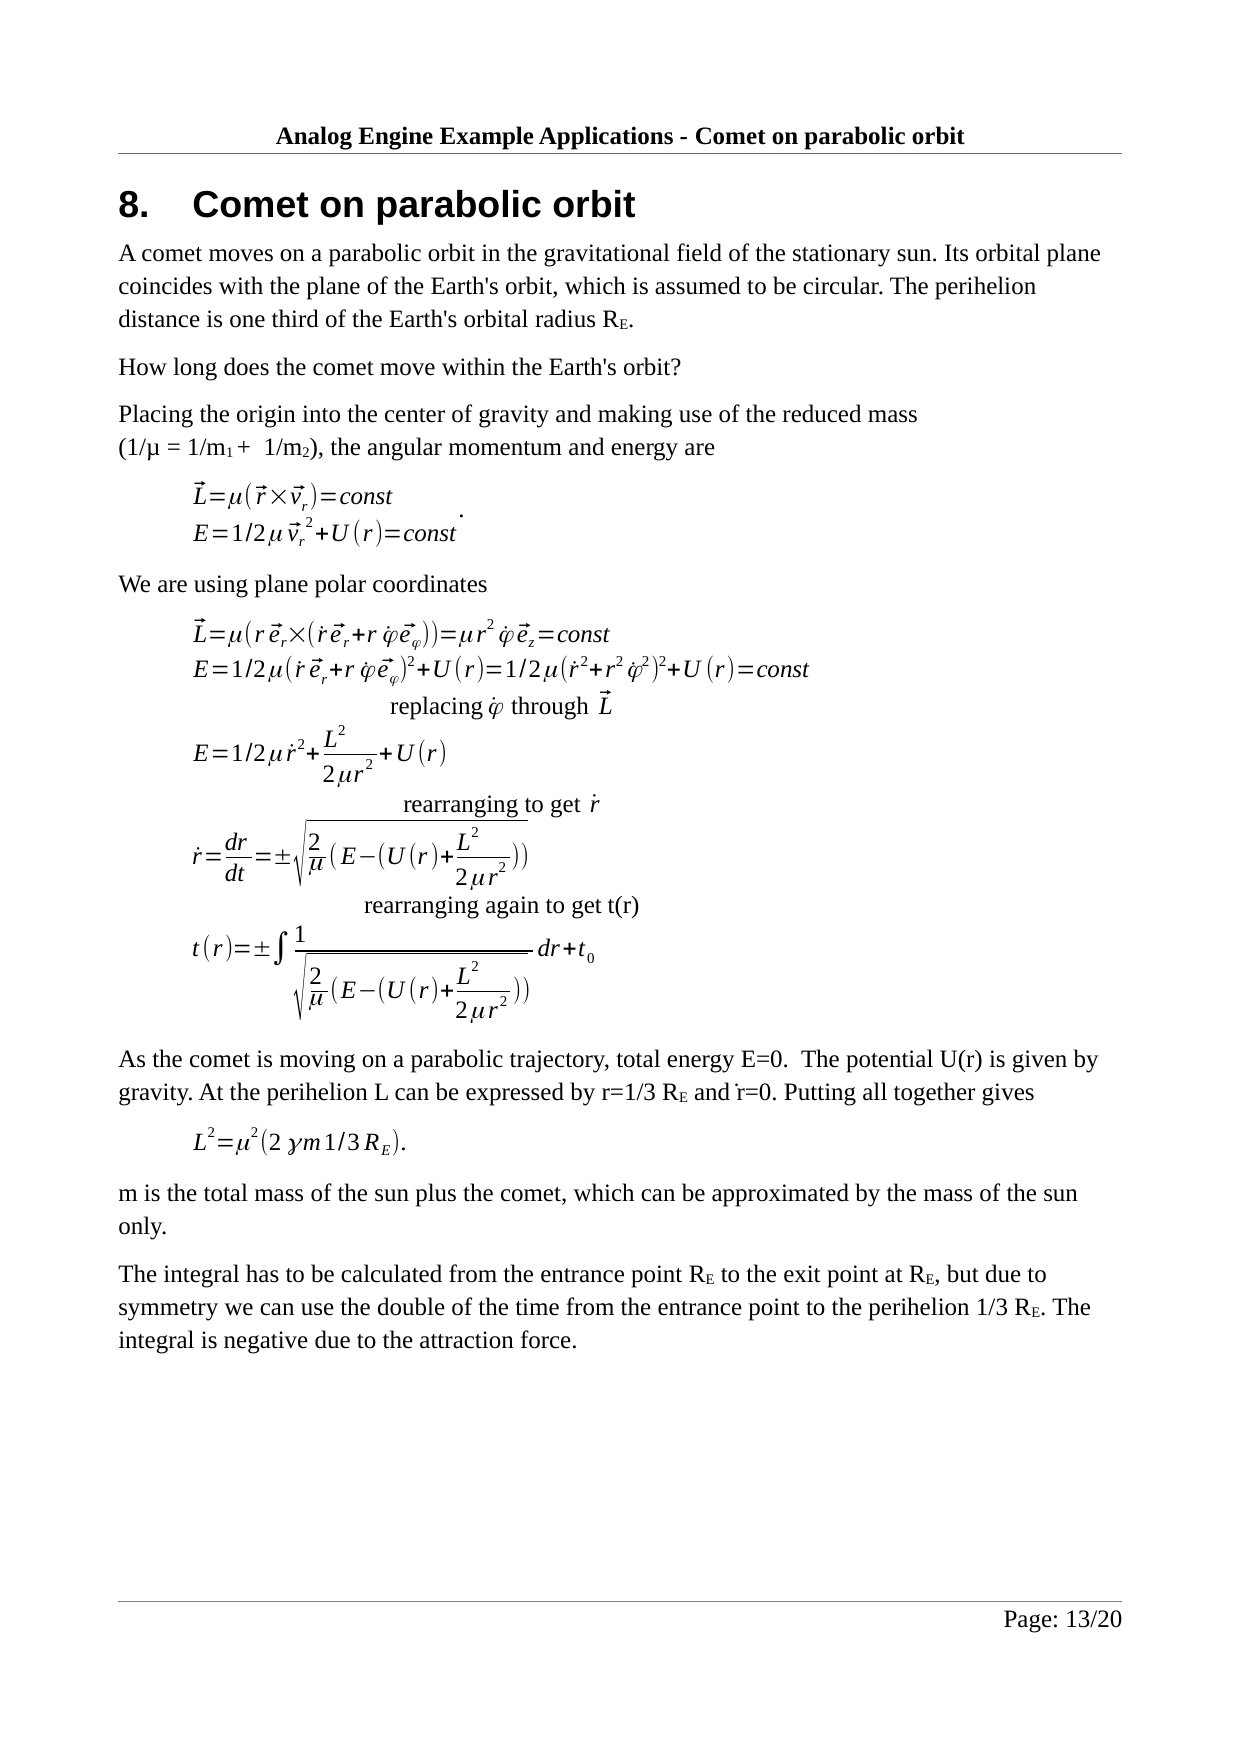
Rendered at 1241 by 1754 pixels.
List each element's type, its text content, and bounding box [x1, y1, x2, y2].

text . [118, 480, 1122, 550]
subtitle Comet on parabolic orbit [118, 182, 1122, 225]
text . [118, 1124, 1122, 1159]
text As the comet is moving on a parabolic trajectory, total energy E=0. The potential U(r) is given by gravity. At the perihelion L can be expressed by r=1/3 RE and ̇r=0. Putting all together gives [118, 1044, 1122, 1106]
text m is the total mass of the sun plus the comet, which can be approximated by the mass of the sun only. [118, 1178, 1122, 1240]
text The integral has to be calculated from the entrance point RE to the exit point at RE, but due to symmetry we can use the double of the time from the entrance point to the perihelion 1/3 RE. The integral is negative due to the attraction force. [118, 1259, 1122, 1354]
text A comet moves on a parabolic orbit in the gravitational field of the stationary sun. Its orbital plane coincides with the plane of the Earth's orbit, which is assumed to be circular. The perihelion distance is one third of the Earth's orbital radius RE. [118, 238, 1122, 333]
text We are using plane polar coordinates [118, 569, 1122, 598]
text How long does the comet move within the Earth's orbit? [118, 352, 1122, 380]
text Placing the origin into the center of gravity and making use of the reduced mass (1/µ = 1/m1 + 1/m2), the angular momentum and energy are [118, 399, 1122, 461]
